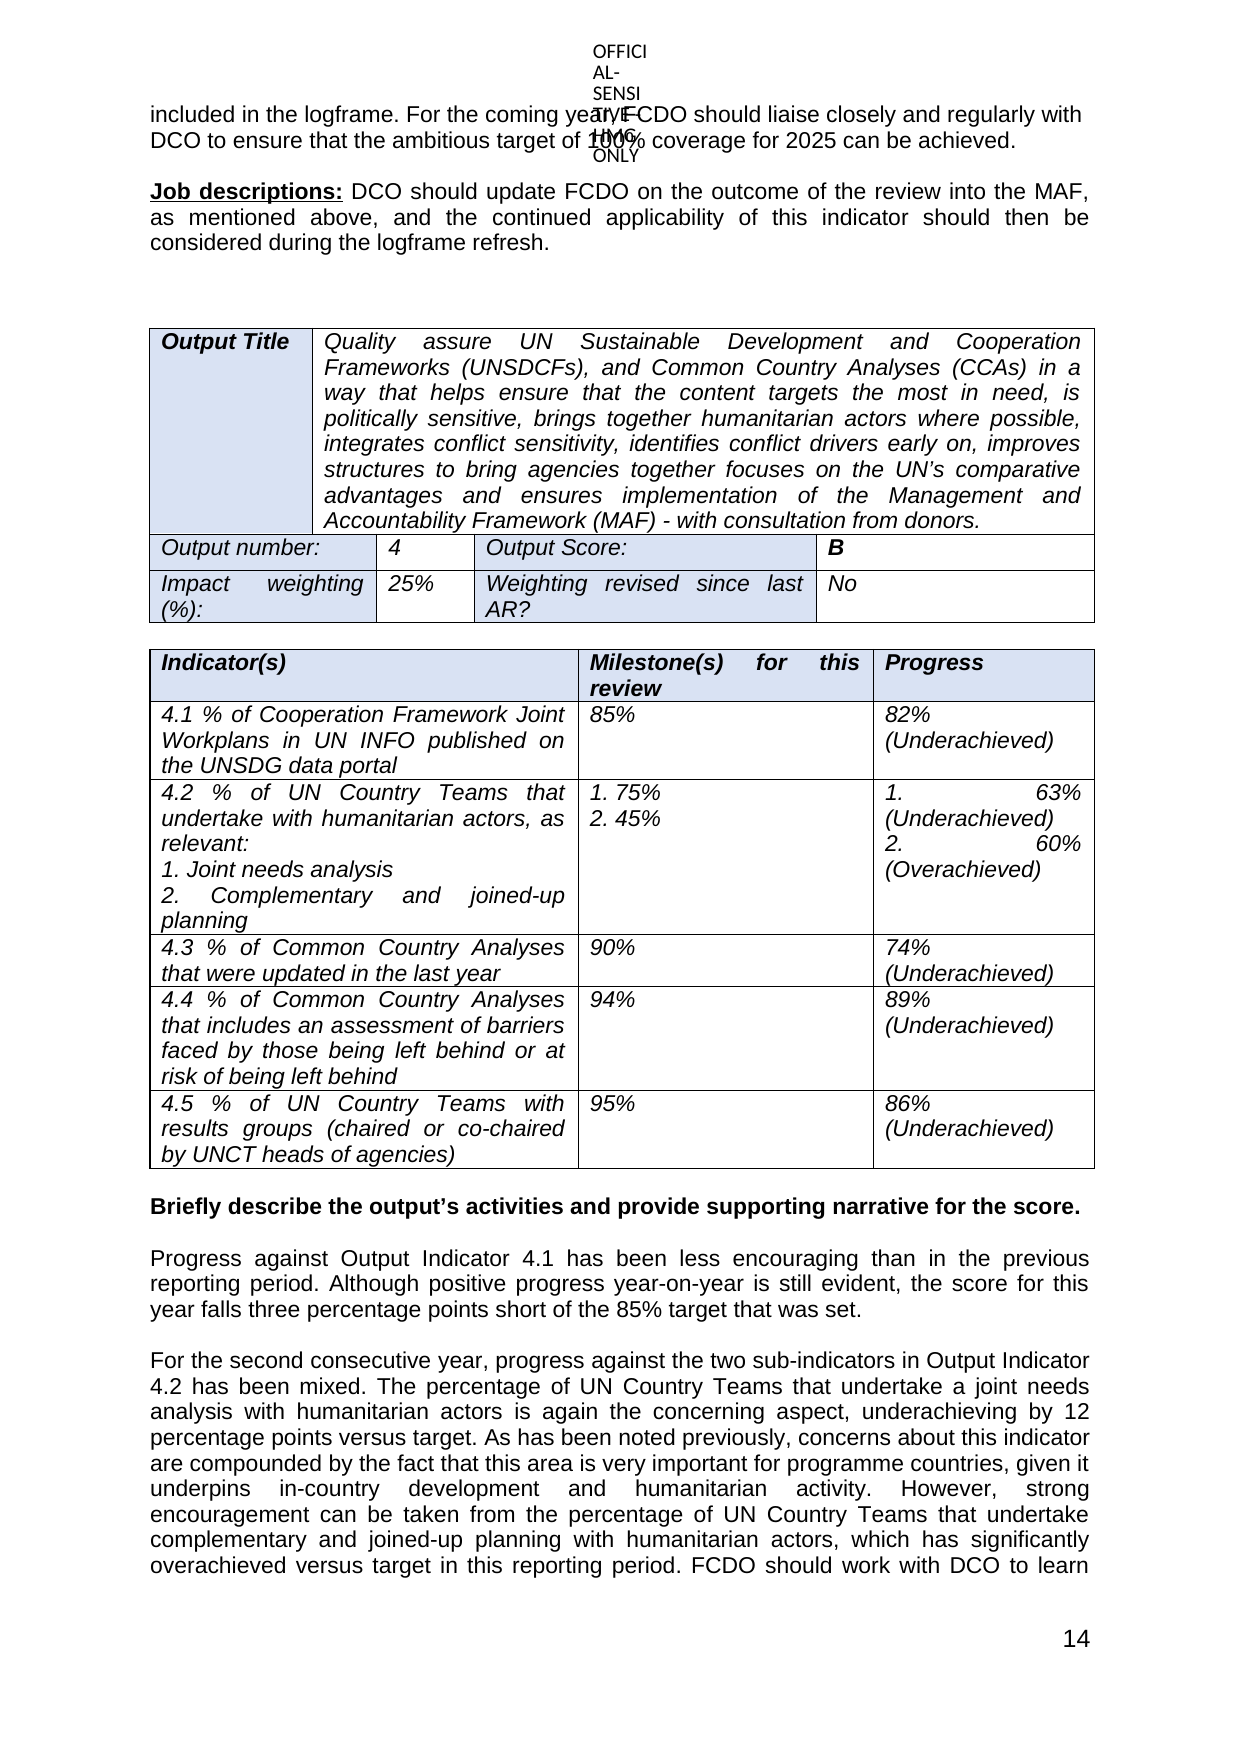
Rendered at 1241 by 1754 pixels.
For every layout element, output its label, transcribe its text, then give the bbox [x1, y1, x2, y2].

table_cell 74% (Underachieved) [874, 935, 1094, 986]
table_header Indicator(s) [151, 650, 578, 701]
table_cell No [817, 571, 1094, 622]
table_header Output Title [150, 329, 312, 533]
table_cell 86% (Underachieved) [874, 1091, 1094, 1167]
table_cell 1. 63% (Underachieved) 2. 60% (Overachieved) [874, 780, 1094, 934]
table_cell 4.4 % of Common Country Analyses that includes an assessment of barriers faced by those being left behind or at risk of being left behind [151, 987, 578, 1089]
table_header Progress [874, 650, 1094, 701]
text Progress against Output Indicator 4.1 has been less encouraging than in the previous reporting period. Although positive progress year-on-year is still evident, the score for this year falls three percentage points short of the 85% target that was set. [150, 1245, 1090, 1322]
table_cell 90% [579, 935, 873, 986]
table_cell 89% (Underachieved) [874, 987, 1094, 1089]
table_cell 25% [377, 571, 474, 622]
table_cell 94% [579, 987, 873, 1089]
table_cell Impact weighting (%): [150, 571, 376, 622]
table_cell B [817, 535, 1094, 570]
text For the second consecutive year, progress against the two sub-indicators in Output Indicator 4.2 has been mixed. The percentage of UN Country Teams that undertake a joint needs analysis with humanitarian actors is again the concerning aspect, underachieving by 12 percentage points versus target. As has been noted previously, concerns about this indicator are compounded by the fact that this area is very important for programme countries, given it underpins in-country development and humanitarian activity. However, strong encouragement can be taken from the percentage of UN Country Teams that undertake complementary and joined-up planning with humanitarian actors, which has significantly overachieved versus target in this reporting period. FCDO should work with DCO to learn [150, 1348, 1090, 1578]
text Job descriptions: DCO should update FCDO on the outcome of the review into the MAF, as mentioned above, and the continued applicability of this indicator should then be considered during the logframe refresh. [150, 178, 1090, 255]
table_cell 1. 75% 2. 45% [579, 780, 873, 934]
text Briefly describe the output’s activities and provide supporting narrative for the score. [150, 1194, 1090, 1220]
table_cell 4.2 % of UN Country Teams that undertake with humanitarian actors, as relevant: 1. Joint needs analysis 2. Complementary and joined-up planning [151, 780, 578, 934]
table_header Milestone(s) for this review [579, 650, 873, 701]
table_header Quality assure UN Sustainable Development and Cooperation Frameworks (UNSDCFs), and Common Country Analyses (CCAs) in a way that helps ensure that the content targets the most in need, is politically sensitive, brings together humanitarian actors where possible, integrates conflict sensitivity, identifies conflict drivers early on, improves structures to bring agencies together focuses on the UN’s comparative advantages and ensures implementation of the Management and Accountability Framework (MAF) - with consultation from donors. [313, 329, 1094, 533]
table_cell 95% [579, 1091, 873, 1167]
table_cell 4.5 % of UN Country Teams with results groups (chaired or co-chaired by UNCT heads of agencies) [151, 1091, 578, 1167]
table_cell Output number: [150, 535, 376, 570]
table_cell 4.1 % of Cooperation Framework Joint Workplans in UN INFO published on the UNSDG data portal [151, 702, 578, 779]
table_cell 4 [377, 535, 474, 570]
table_cell 85% [579, 702, 873, 779]
text included in the logframe. For the coming year, FCDO should liaise closely and regularly with DCO to ensure that the ambitious target of 100% coverage for 2025 can be achieved. [150, 102, 1090, 153]
table_cell 82% (Underachieved) [874, 702, 1094, 779]
table_cell Weighting revised since last AR? [475, 571, 816, 622]
table_cell Output Score: [475, 535, 816, 570]
table_cell 4.3 % of Common Country Analyses that were updated in the last year [151, 935, 578, 986]
